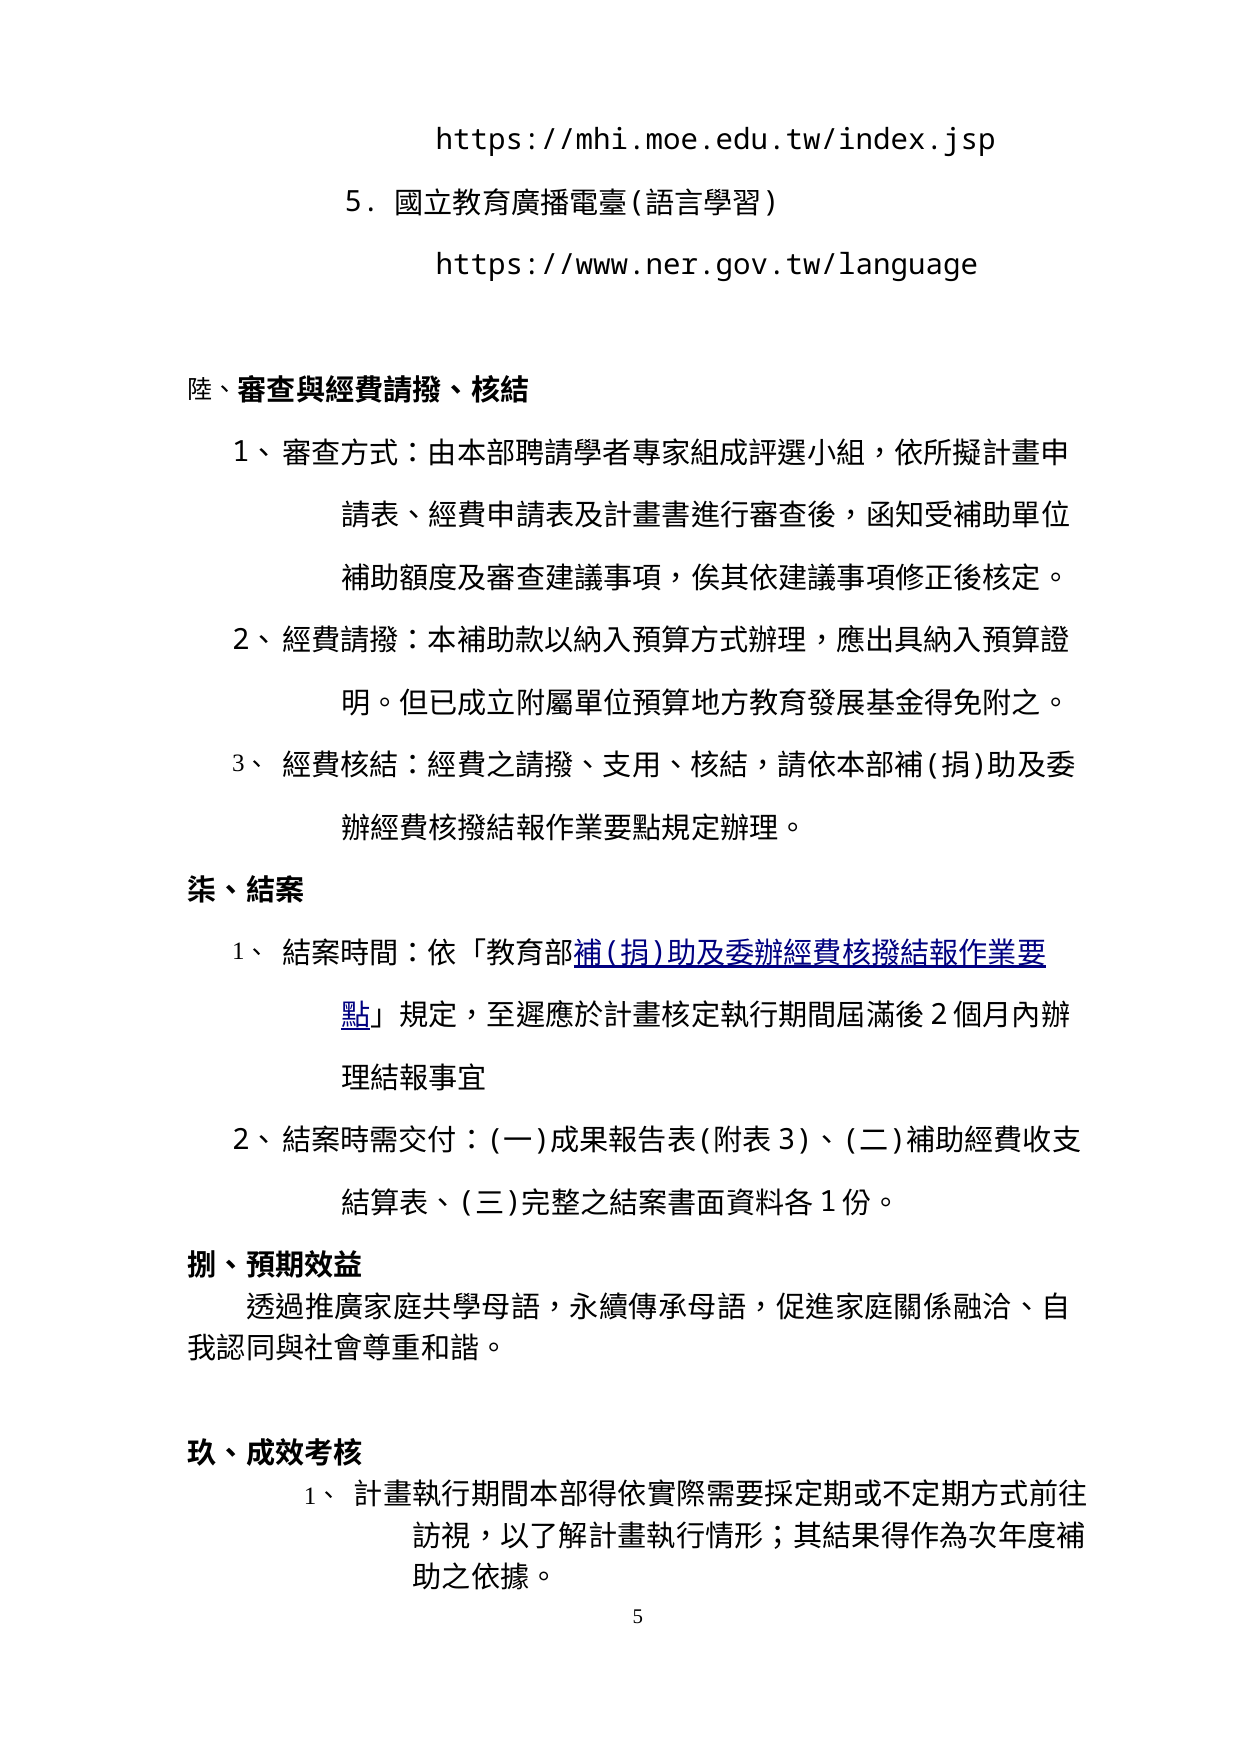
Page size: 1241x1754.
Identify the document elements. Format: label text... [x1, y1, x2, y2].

list 審查與經費請撥、核結 [187, 346, 1087, 409]
list 審查方式：由本部聘請學者專家組成評選小組，依所擬計畫申請表、經費申請表及計畫書進行審查後，函知受補助單位補助額度及審查建議事項，俟其依建議事項修正後核定。 [232, 409, 1087, 596]
list 經費核結：經費之請撥、支用、核結，請依本部補(捐)助及委辦經費核撥結報作業要點規定辦理。 [232, 721, 1087, 846]
list 結案時需交付：(一)成果報告表(附表3)、(二)補助經費收支結算表、(三)完整之結案書面資料各1份。 [232, 1096, 1087, 1221]
list 成效考核 [187, 1409, 1087, 1471]
list 預期效益 [187, 1221, 1087, 1284]
list 結案時間：依「教育部補(捐)助及委辦經費核撥結報作業要點」規定，至遲應於計畫核定執行期間屆滿後2個月內辦理結報事宜 [232, 909, 1087, 1096]
list 結案 [187, 846, 1087, 909]
text https://mhi.moe.edu.tw/index.jsp [435, 96, 1087, 159]
text https://www.ner.gov.tw/language [435, 221, 1087, 284]
text 透過推廣家庭共學母語，永續傳承母語，促進家庭關係融洽、自我認同與社會尊重和諧。 [187, 1284, 1072, 1367]
list 經費請撥：本補助款以納入預算方式辦理，應出具納入預算證明。但已成立附屬單位預算地方教育發展基金得免附之。 [232, 596, 1087, 721]
list 國立教育廣播電臺(語言學習) [344, 159, 1087, 221]
list 計畫執行期間本部得依實際需要採定期或不定期方式前往訪視，以了解計畫執行情形；其結果得作為次年度補助之依據。 [303, 1471, 1087, 1596]
